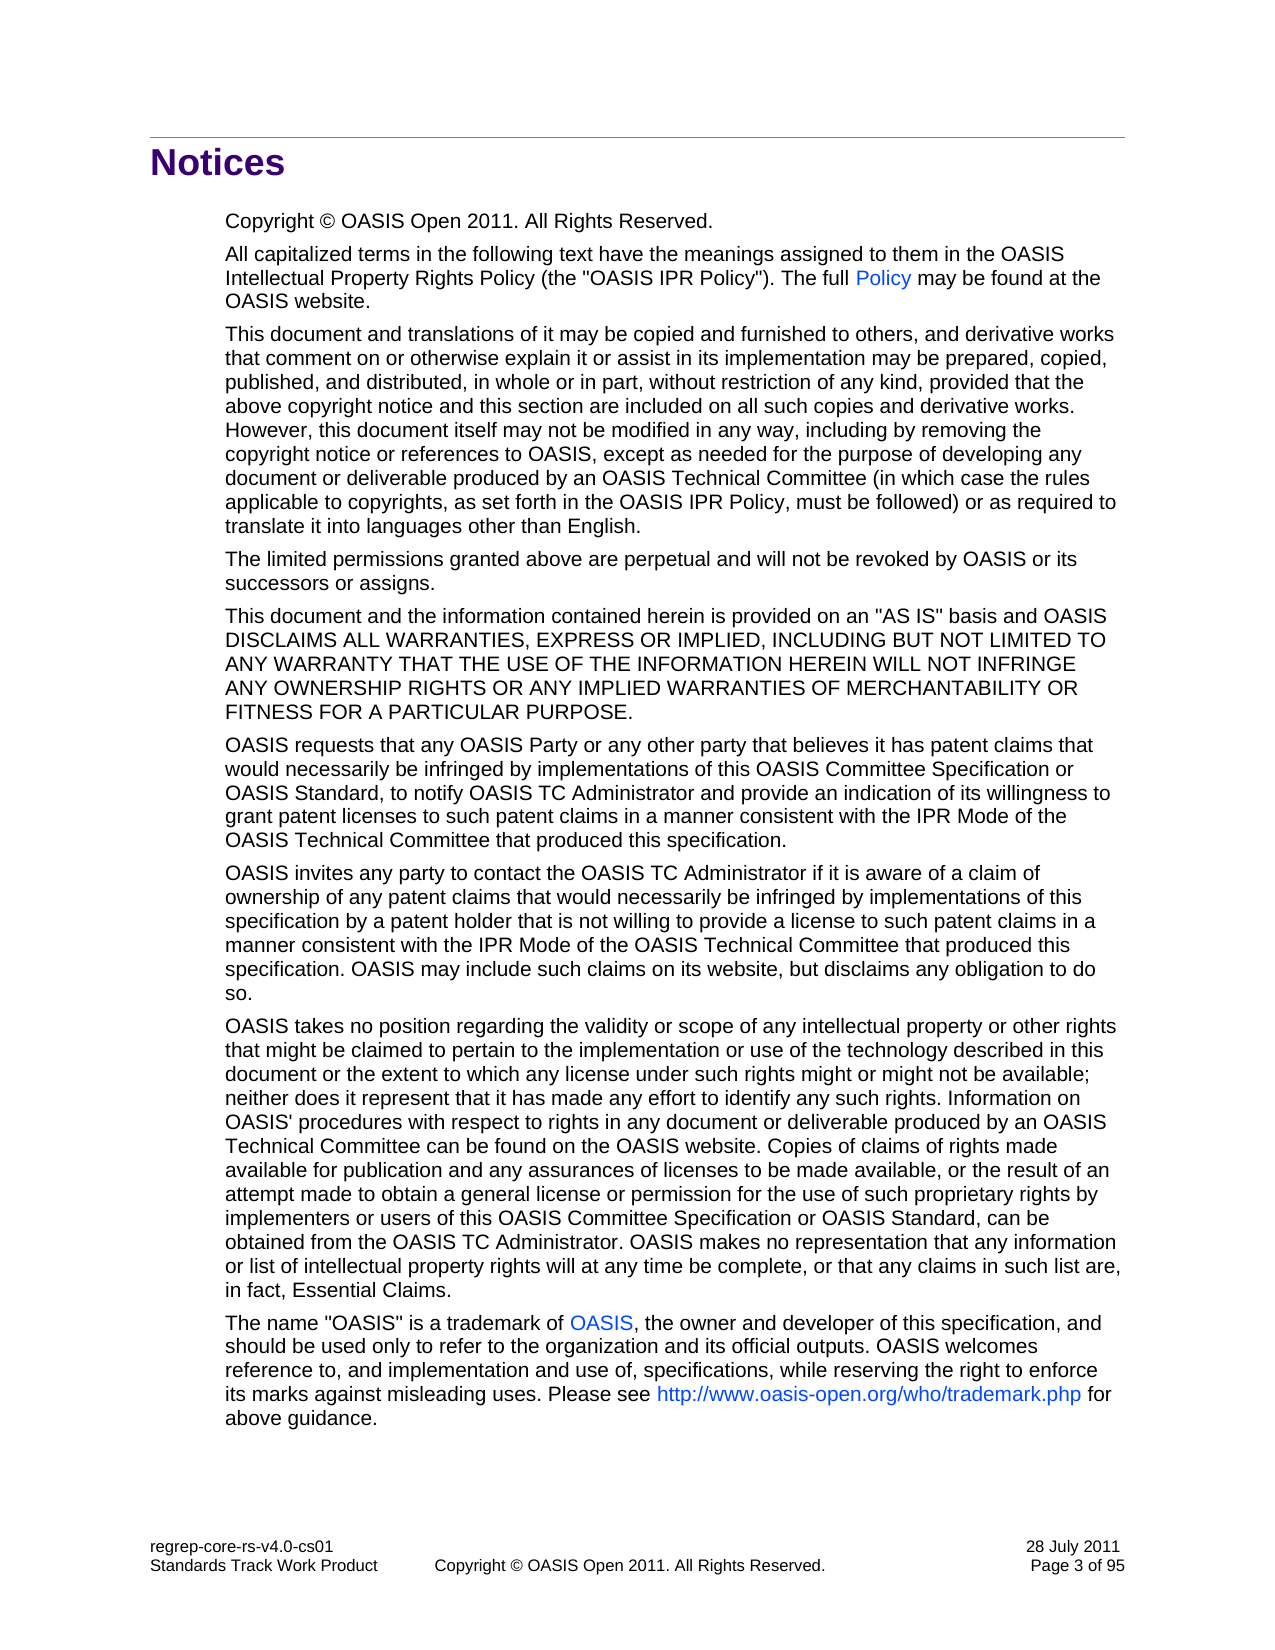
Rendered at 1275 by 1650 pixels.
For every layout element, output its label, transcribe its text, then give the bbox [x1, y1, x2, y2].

title OASIS takes no position regarding the validity or scope of any intellectual property or other rights that might be claimed to pertain to the implementation or use of the technology described in this document or the extent to which any license under such rights might or might not be available; neither does it represent that it has made any effort to identify any such rights. Information on OASIS' procedures with respect to rights in any document or deliverable produced by an OASIS Technical Committee can be found on the OASIS website. Copies of claims of rights made available for publication and any assurances of licenses to be made available, or the result of an attempt made to obtain a general license or permission for the use of such proprietary rights by implementers or users of this OASIS Committee Specification or OASIS Standard, can be obtained from the OASIS TC Administrator. OASIS makes no representation that any information or list of intellectual property rights will at any time be complete, or that any claims in such list are, in fact, Essential Claims. [225, 1014, 1125, 1301]
text Notices [150, 138, 1125, 183]
title OASIS requests that any OASIS Party or any other party that believes it has patent claims that would necessarily be infringed by implementations of this OASIS Committee Specification or OASIS Standard, to notify OASIS TC Administrator and provide an indication of its willingness to grant patent licenses to such patent claims in a manner consistent with the IPR Mode of the OASIS Technical Committee that produced this specification. [225, 732, 1125, 852]
title Copyright © OASIS Open 2011. All Rights Reserved. [225, 208, 1125, 232]
title All capitalized terms in the following text have the meanings assigned to them in the OASIS Intellectual Property Rights Policy (the "OASIS IPR Policy"). The full Policy may be found at the OASIS website. [225, 241, 1125, 313]
title This document and translations of it may be copied and furnished to others, and derivative works that comment on or otherwise explain it or assist in its implementation may be prepared, copied, published, and distributed, in whole or in part, without restriction of any kind, provided that the above copyright notice and this section are included on all such copies and derivative works. However, this document itself may not be modified in any way, including by removing the copyright notice or references to OASIS, except as needed for the purpose of developing any document or deliverable produced by an OASIS Technical Committee (in which case the rules applicable to copyrights, as set forth in the OASIS IPR Policy, must be followed) or as required to translate it into languages other than English. [225, 322, 1125, 538]
title The name "OASIS" is a trademark of OASIS, the owner and developer of this specification, and should be used only to refer to the organization and its official outputs. OASIS welcomes reference to, and implementation and use of, specifications, while reserving the right to enforce its marks against misleading uses. Please see http://www.oasis-open.org/who/trademark.php for above guidance. [225, 1310, 1125, 1430]
title This document and the information contained herein is provided on an "AS IS" basis and OASIS DISCLAIMS ALL WARRANTIES, EXPRESS OR IMPLIED, INCLUDING BUT NOT LIMITED TO ANY WARRANTY THAT THE USE OF THE INFORMATION HEREIN WILL NOT INFRINGE ANY OWNERSHIP RIGHTS OR ANY IMPLIED WARRANTIES OF MERCHANTABILITY OR FITNESS FOR A PARTICULAR PURPOSE. [225, 604, 1125, 723]
title OASIS invites any party to contact the OASIS TC Administrator if it is aware of a claim of ownership of any patent claims that would necessarily be infringed by implementations of this specification by a patent holder that is not willing to provide a license to such patent claims in a manner consistent with the IPR Mode of the OASIS Technical Committee that produced this specification. OASIS may include such claims on its website, but disclaims any obligation to do so. [225, 861, 1125, 1005]
title The limited permissions granted above are perpetual and will not be revoked by OASIS or its successors or assigns. [225, 547, 1125, 595]
